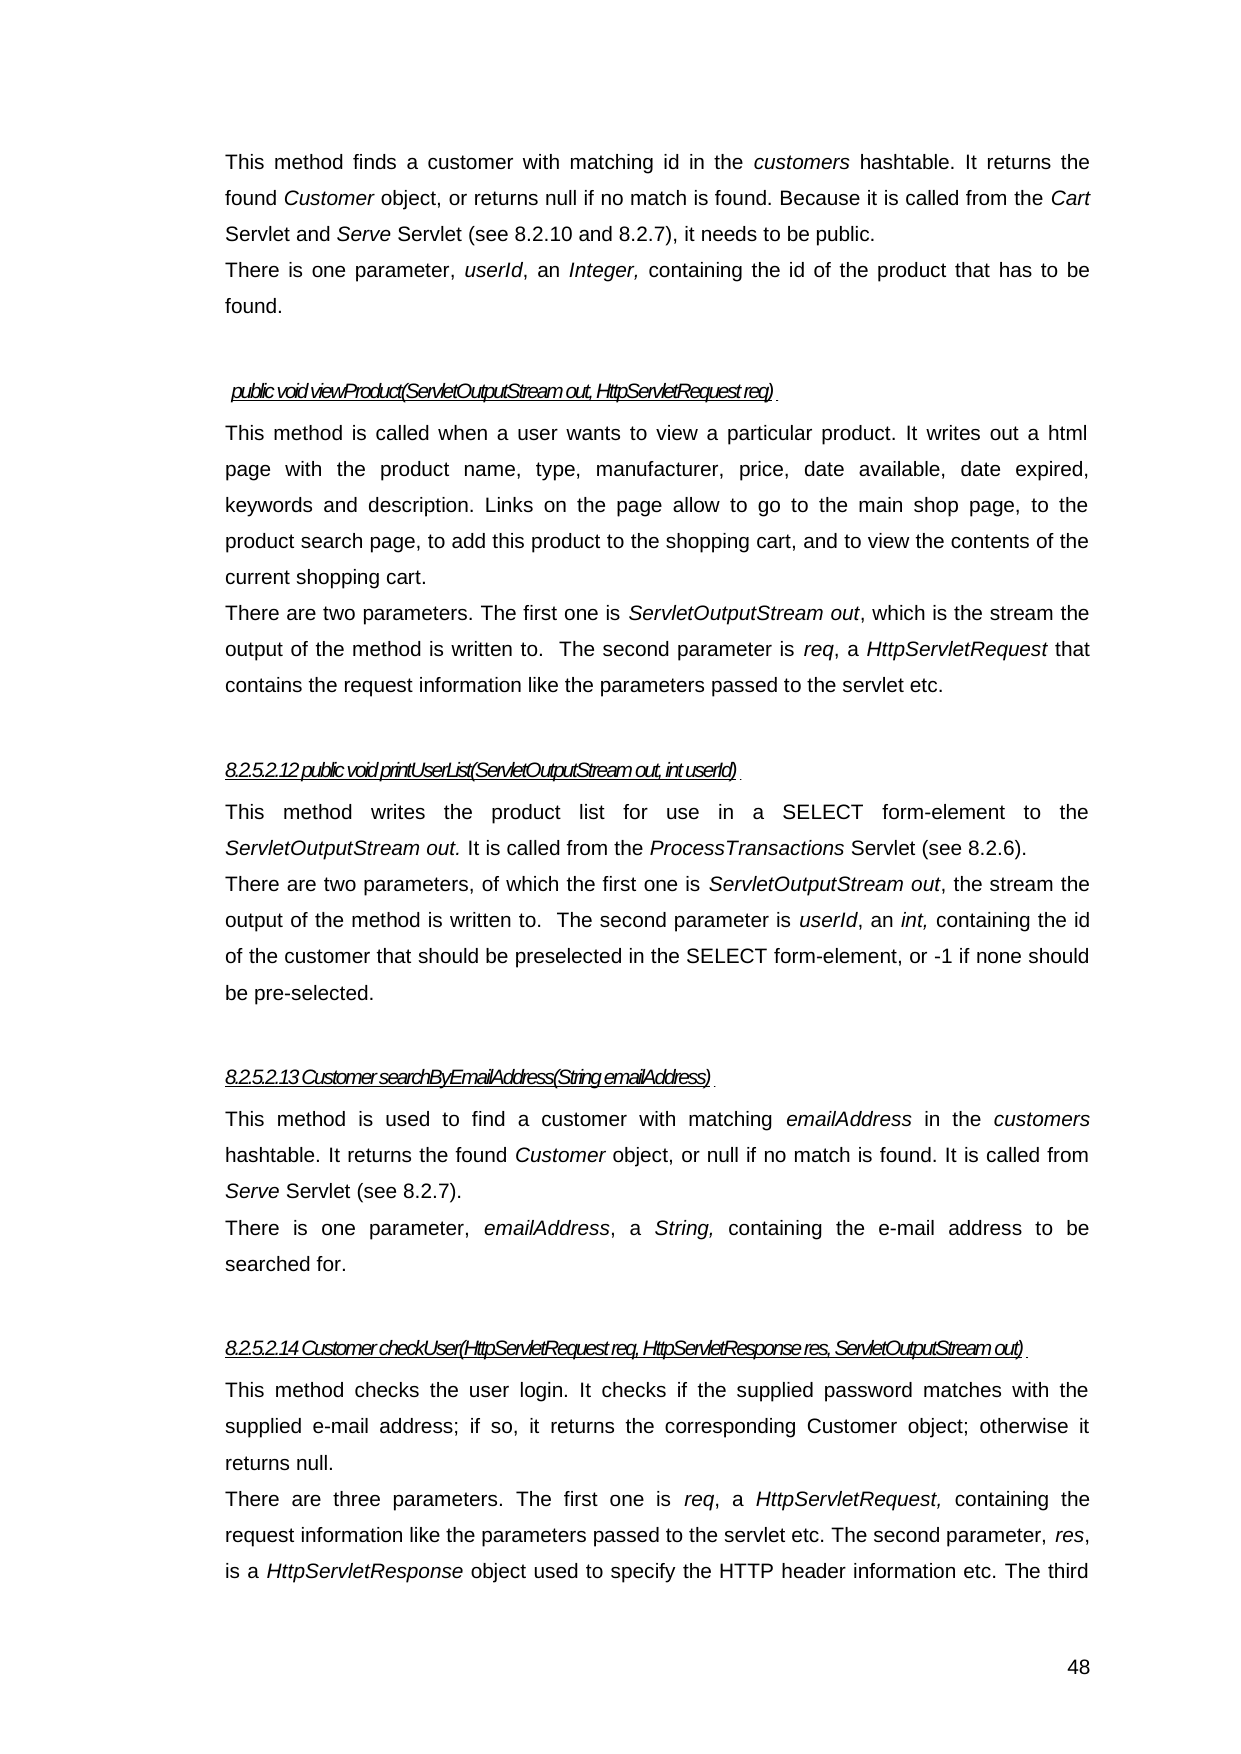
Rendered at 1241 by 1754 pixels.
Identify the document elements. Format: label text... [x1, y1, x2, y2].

text There is one parameter, userId, an Integer, containing the id of the product that has to be found. [225, 258, 1090, 318]
text This method checks the user login. It checks if the supplied password matches with the supplied e-mail address; if so, it returns the corresponding Customer object; otherwise it returns null. [225, 1378, 1090, 1474]
text This method is used to find a customer with matching emailAddress in the customers hashtable. It returns the found Customer object, or null if no match is found. It is called from Serve Servlet (see 8.2.7). [225, 1107, 1090, 1203]
text There are three parameters. The first one is req, a HttpServletRequest, containing the request information like the parameters passed to the servlet etc. The second parameter, res, is a HttpServletResponse object used to specify the HTTP header information etc. The third [225, 1486, 1090, 1583]
text There are two parameters, of which the first one is ServletOutputStream out, the stream the output of the method is written to. The second parameter is userId, an int, containing the id of the customer that should be preselected in the SELECT form-element, or -1 if none should be pre-selected. [225, 872, 1090, 1004]
text This method writes the product list for use in a SELECT form-element to the ServletOutputStream out. It is called from the ProcessTransactions Servlet (see 8.2.6). [225, 800, 1090, 860]
subtitle 8.2.5.2.13 Customer searchByEmailAddress(String emailAddress) [225, 1065, 1090, 1089]
text There is one parameter, emailAddress, a String, containing the e-mail address to be searched for. [225, 1215, 1090, 1276]
subtitle 8.2.5.2.12 public void printUserList(ServletOutputStream out, int userId) [225, 758, 1090, 782]
text This method is called when a user wants to view a particular product. It writes out a html page with the product name, type, manufacturer, price, date available, date expired, keywords and description. Links on the page allow to go to the main shop page, to the product search page, to add this product to the shopping cart, and to view the contents of the current shopping cart. [225, 421, 1090, 589]
text There are two parameters. The first one is ServletOutputStream out, which is the stream the output of the method is written to. The second parameter is req, a HttpServletRequest that contains the request information like the parameters passed to the servlet etc. [225, 601, 1090, 697]
subtitle 8.2.5.2.14 Customer checkUser(HttpServletRequest req, HttpServletResponse res, ServletOutputStream out) [225, 1336, 1090, 1360]
subtitle public void viewProduct(ServletOutputStream out, HttpServletRequest req) [225, 379, 1090, 403]
text This method finds a customer with matching id in the customers hashtable. It returns the found Customer object, or returns null if no match is found. Because it is called from the Cart Servlet and Serve Servlet (see 8.2.10 and 8.2.7), it needs to be public. [225, 150, 1090, 246]
